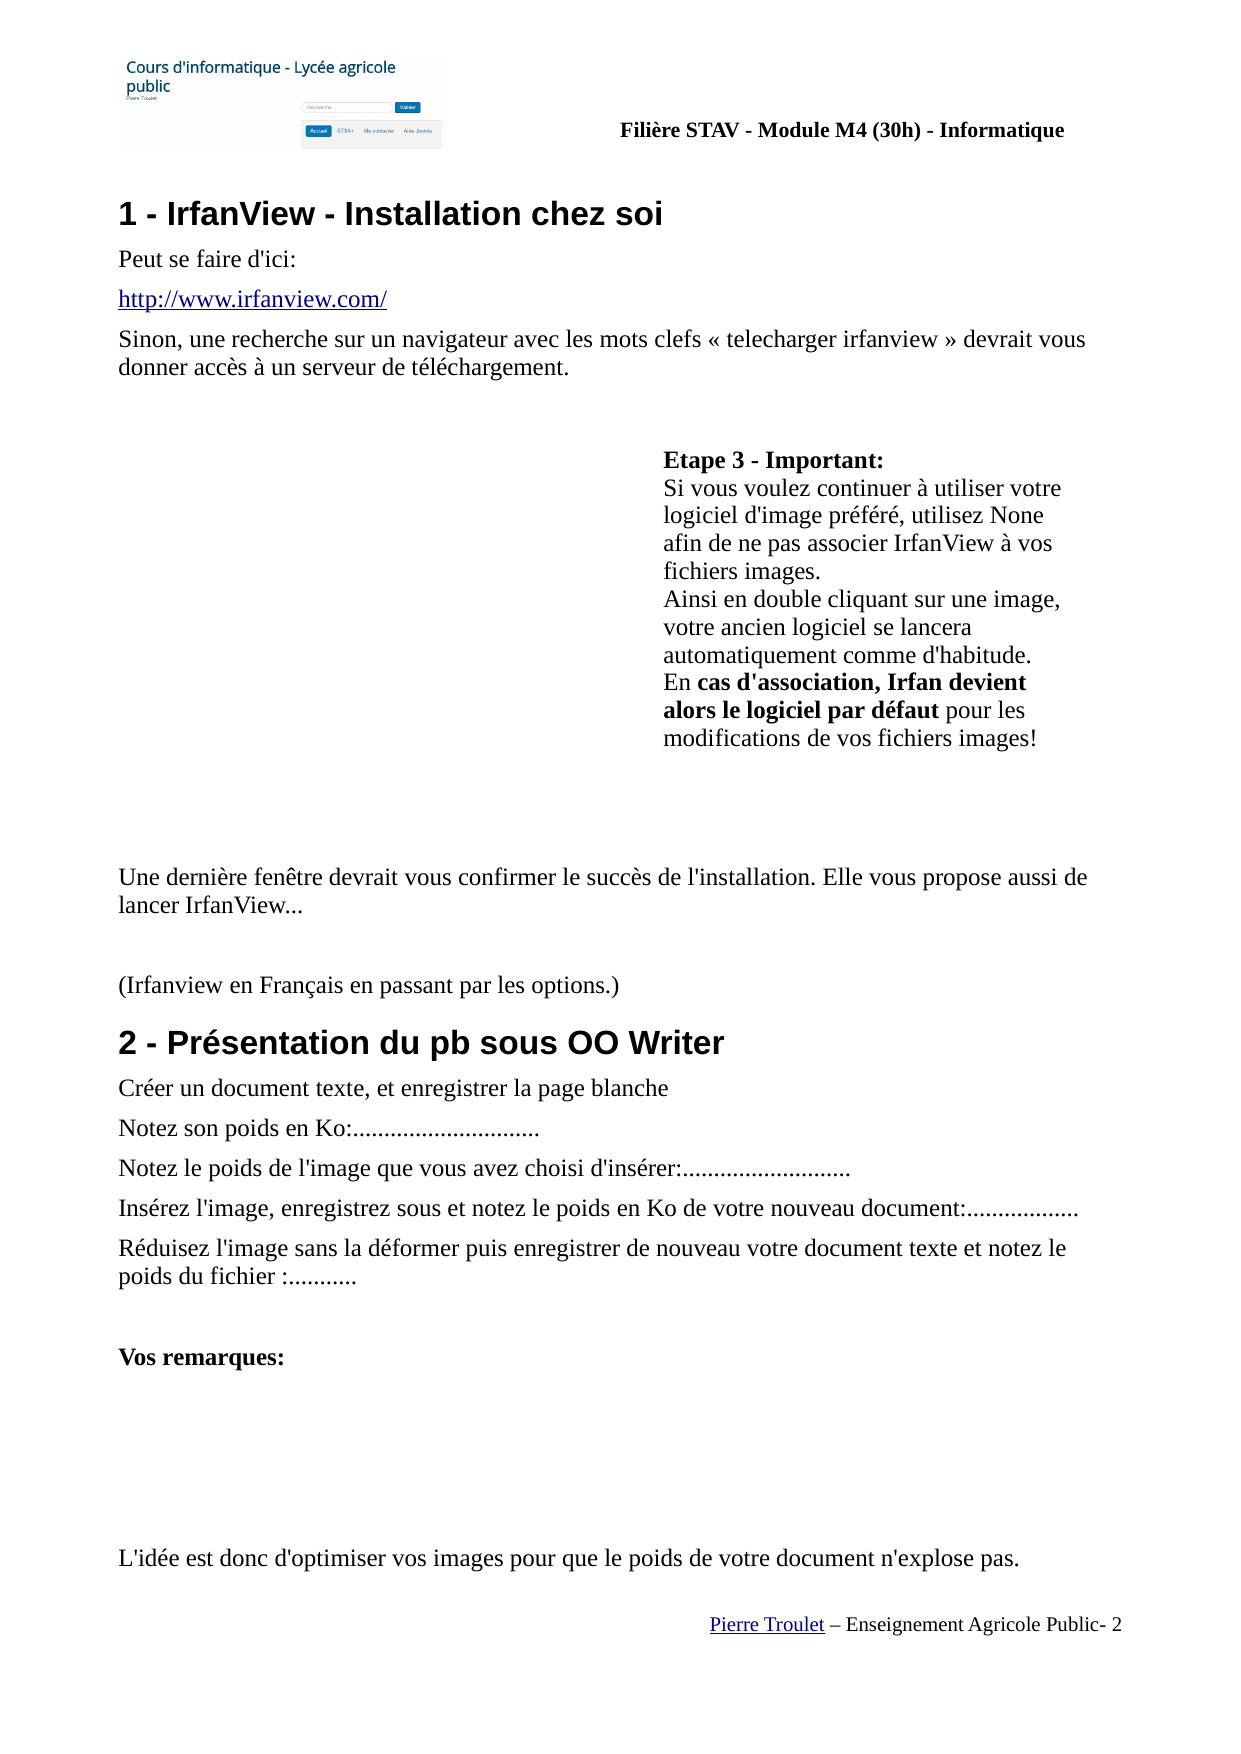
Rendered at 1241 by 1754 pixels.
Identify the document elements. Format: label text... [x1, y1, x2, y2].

text Notez le poids de l'image que vous avez choisi d'insérer:........................... [118, 1154, 1122, 1182]
text L'idée est donc d'optimiser vos images pour que le poids de votre document n'explose pas. [118, 1544, 1122, 1571]
text http://www.irfanview.com/ [118, 285, 1122, 313]
text (Irfanview en Français en passant par les options.) [118, 971, 1122, 999]
text Vos remarques: [118, 1343, 1122, 1370]
text Peut se faire d'ici: [118, 245, 1122, 272]
text Sinon, une recherche sur un navigateur avec les mots clefs « telecharger irfanview » devrait vous donner accès à un serveur de téléchargement. [118, 325, 1122, 381]
text Insérez l'image, enregistrez sous et notez le poids en Ko de votre nouveau document:.................. [118, 1194, 1122, 1222]
subtitle IrfanView - Installation chez soi [118, 195, 1122, 232]
subtitle Présentation du pb sous OO Writer [118, 1024, 1122, 1061]
text Réduisez l'image sans la déformer puis enregistrer de nouveau votre document texte et notez le poids du fichier :........... [118, 1234, 1122, 1290]
text Notez son poids en Ko:.............................. [118, 1114, 1122, 1142]
text Une dernière fenêtre devrait vous confirmer le succès de l'installation. Elle vous propose aussi de lancer IrfanView... [118, 863, 1122, 918]
text Créer un document texte, et enregistrer la page blanche [118, 1074, 1122, 1101]
picture [116, 53, 453, 154]
